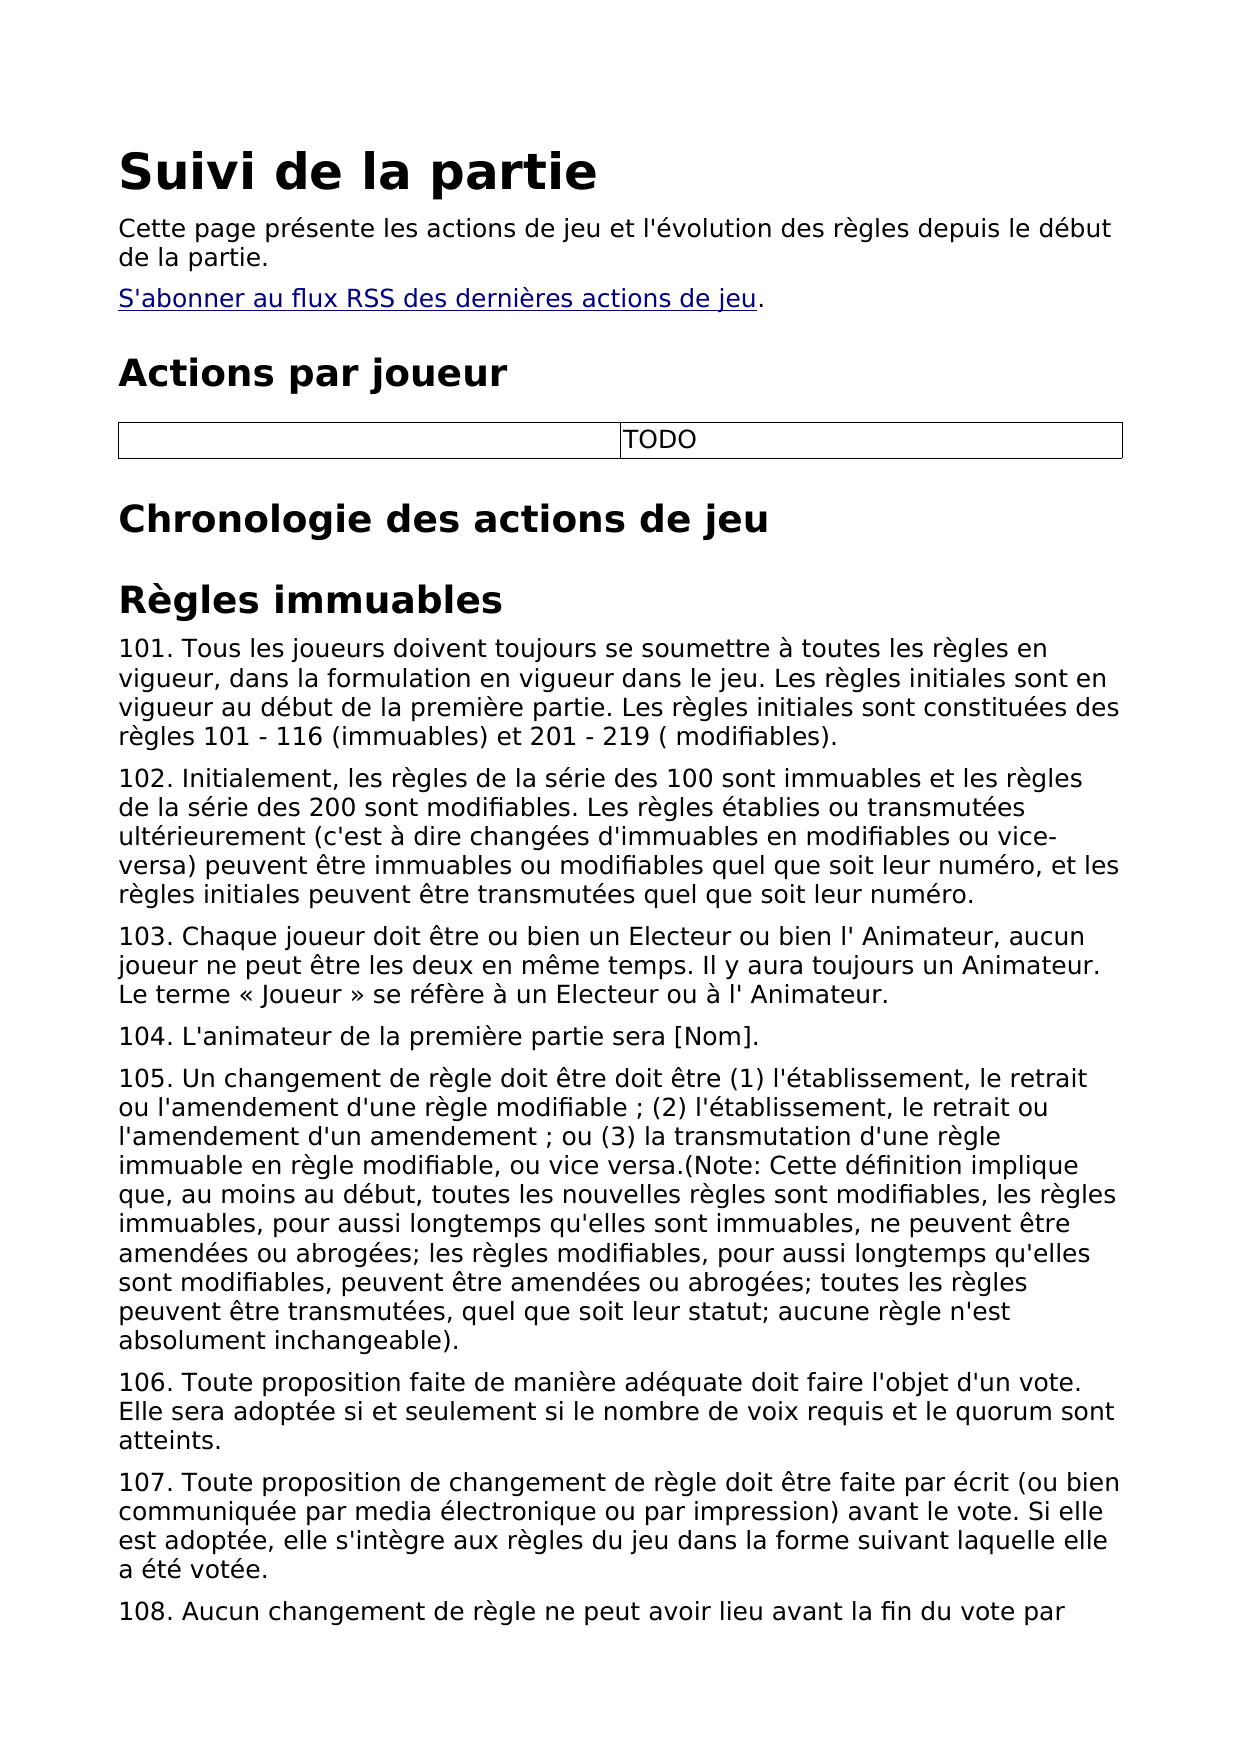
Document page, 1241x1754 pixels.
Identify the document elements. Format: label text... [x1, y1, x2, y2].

table_header TODO [621, 423, 1122, 457]
text 106. Toute proposition faite de manière adéquate doit faire l'objet d'un vote. Elle sera adoptée si et seulement si le nombre de voix requis et le quorum sont atteints. [118, 1368, 1122, 1455]
subtitle Actions par joueur [118, 351, 1122, 395]
text Cette page présente les actions de jeu et l'évolution des règles depuis le début de la partie. [118, 214, 1122, 272]
text 105. Un changement de règle doit être doit être (1) l'établissement, le retrait ou l'amendement d'une règle modifiable ; (2) l'établissement, le retrait ou l'amendement d'un amendement ; ou (3) la transmutation d'une règle immuable en règle modifiable, ou vice versa.(Note: Cette définition implique que, au moins au début, toutes les nouvelles règles sont modifiables, les règles immuables, pour aussi longtemps qu'elles sont immuables, ne peuvent être amendées ou abrogées; les règles modifiables, pour aussi longtemps qu'elles sont modifiables, peuvent être amendées ou abrogées; toutes les règles peuvent être transmutées, quel que soit leur statut; aucune règle n'est absolument inchangeable). [118, 1064, 1122, 1355]
subtitle Suivi de la partie [118, 143, 1122, 201]
text 103. Chaque joueur doit être ou bien un Electeur ou bien l' Animateur, aucun joueur ne peut être les deux en même temps. Il y aura toujours un Animateur. Le terme « Joueur » se réfère à un Electeur ou à l' Animateur. [118, 922, 1122, 1009]
text 104. L'animateur de la première partie sera [Nom]. [118, 1022, 1122, 1051]
text S'abonner au flux RSS des dernières actions de jeu. [118, 285, 1122, 314]
subtitle Règles immuables [118, 578, 1122, 622]
text 101. Tous les joueurs doivent toujours se soumettre à toutes les règles en vigueur, dans la formulation en vigueur dans le jeu. Les règles initiales sont en vigueur au début de la première partie. Les règles initiales sont constituées des règles 101 - 116 (immuables) et 201 - 219 ( modifiables). [118, 634, 1122, 751]
subtitle Chronologie des actions de jeu [118, 497, 1122, 541]
text 108. Aucun changement de règle ne peut avoir lieu avant la fin du vote par [118, 1597, 1122, 1626]
text 107. Toute proposition de changement de règle doit être faite par écrit (ou bien communiquée par media électronique ou par impression) avant le vote. Si elle est adoptée, elle s'intègre aux règles du jeu dans la forme suivant laquelle elle a été votée. [118, 1468, 1122, 1584]
table_header [119, 423, 620, 457]
text 102. Initialement, les règles de la série des 100 sont immuables et les règles de la série des 200 sont modifiables. Les règles établies ou transmutées ultérieurement (c'est à dire changées d'immuables en modifiables ou vice-versa) peuvent être immuables ou modifiables quel que soit leur numéro, et les règles initiales peuvent être transmutées quel que soit leur numéro. [118, 764, 1122, 909]
